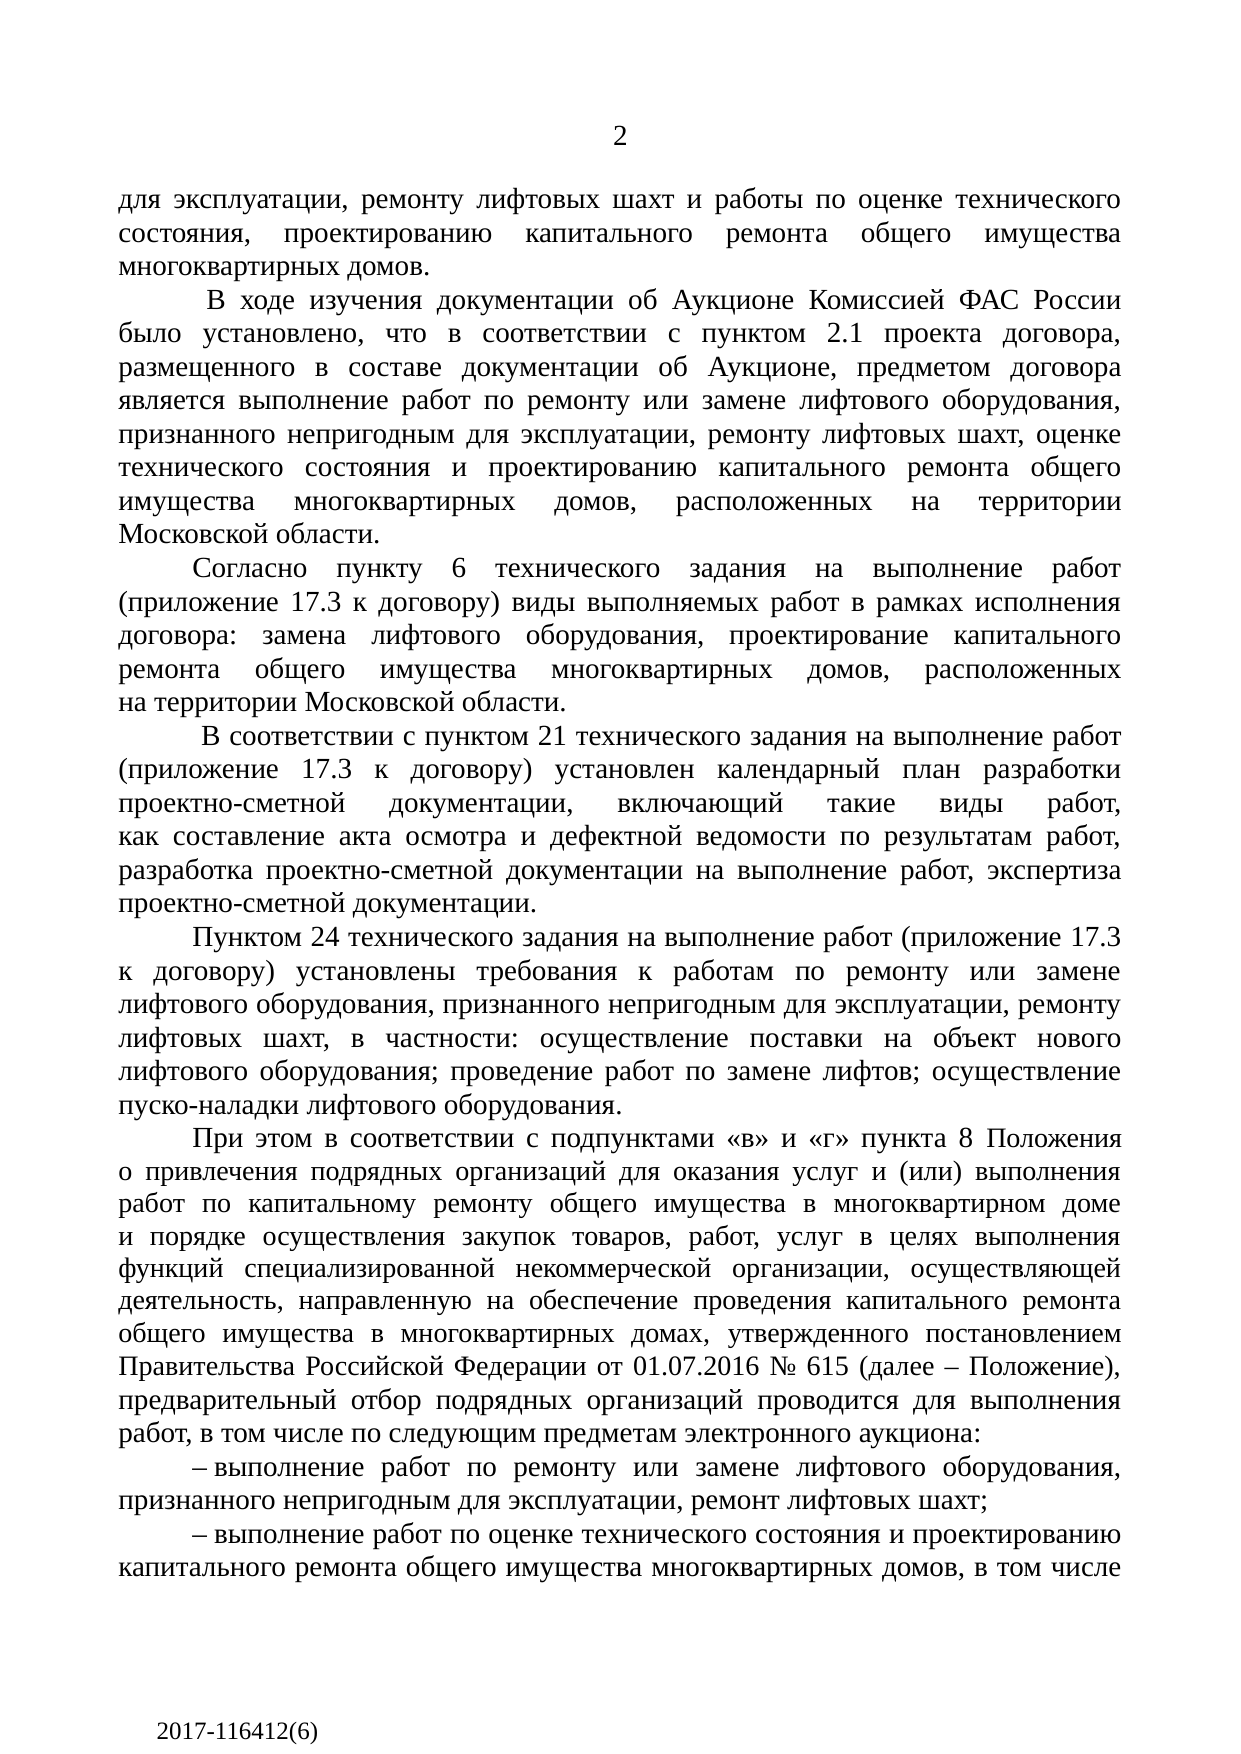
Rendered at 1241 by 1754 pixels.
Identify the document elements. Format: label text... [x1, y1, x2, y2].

text Согласно пункту 6 технического задания на выполнение работ (приложение 17.3 к договору) виды выполняемых работ в рамках исполнения договора: замена лифтового оборудования, проектирование капитального ремонта общего имущества многоквартирных домов, расположенных на территории Московской области. [118, 550, 1122, 718]
text При этом в соответствии с подпунктами «в» и «г» пункта 8 Положения о привлечения подрядных организаций для оказания услуг и (или) выполнения работ по капитальному ремонту общего имущества в многоквартирном доме и порядке осуществления закупок товаров, работ, услуг в целях выполнения функций специализированной некоммерческой организации, осуществляющей деятельность, направленную на обеспечение проведения капитального ремонта общего имущества в многоквартирных домах, утвержденного постановлением Правительства Российской Федерации от 01.07.2016 № 615 (далее – Положение), предварительный отбор подрядных организаций проводится для выполнения работ, в том числе по следующим предметам электронного аукциона: [118, 1120, 1122, 1449]
text – выполнение работ по ремонту или замене лифтового оборудования, признанного непригодным для эксплуатации, ремонт лифтовых шахт; [118, 1449, 1122, 1516]
text Пунктом 24 технического задания на выполнение работ (приложение 17.3 к договору) установлены требования к работам по ремонту или замене лифтового оборудования, признанного непригодным для эксплуатации, ремонту лифтовых шахт, в частности: осуществление поставки на объект нового лифтового оборудования; проведение работ по замене лифтов; осуществление пуско-наладки лифтового оборудования. [118, 919, 1122, 1120]
text В соответствии с пунктом 21 технического задания на выполнение работ (приложение 17.3 к договору) установлен календарный план разработки проектно-сметной документации, включающий такие виды работ, как составление акта осмотра и дефектной ведомости по результатам работ, разработка проектно-сметной документации на выполнение работ, экспертиза проектно-сметной документации. [118, 718, 1122, 919]
text В ходе изучения документации об Аукционе Комиссией ФАС России было установлено, что в соответствии с пунктом 2.1 проекта договора, размещенного в составе документации об Аукционе, предметом договора является выполнение работ по ремонту или замене лифтового оборудования, признанного непригодным для эксплуатации, ремонту лифтовых шахт, оценке технического состояния и проектированию капитального ремонта общего имущества многоквартирных домов, расположенных на территории Московской области. [118, 282, 1122, 550]
text – выполнение работ по оценке технического состояния и проектированию капитального ремонта общего имущества многоквартирных домов, в том числе [118, 1516, 1122, 1583]
text для эксплуатации, ремонту лифтовых шахт и работы по оценке технического состояния, проектированию капитального ремонта общего имущества многоквартирных домов. [118, 181, 1122, 282]
